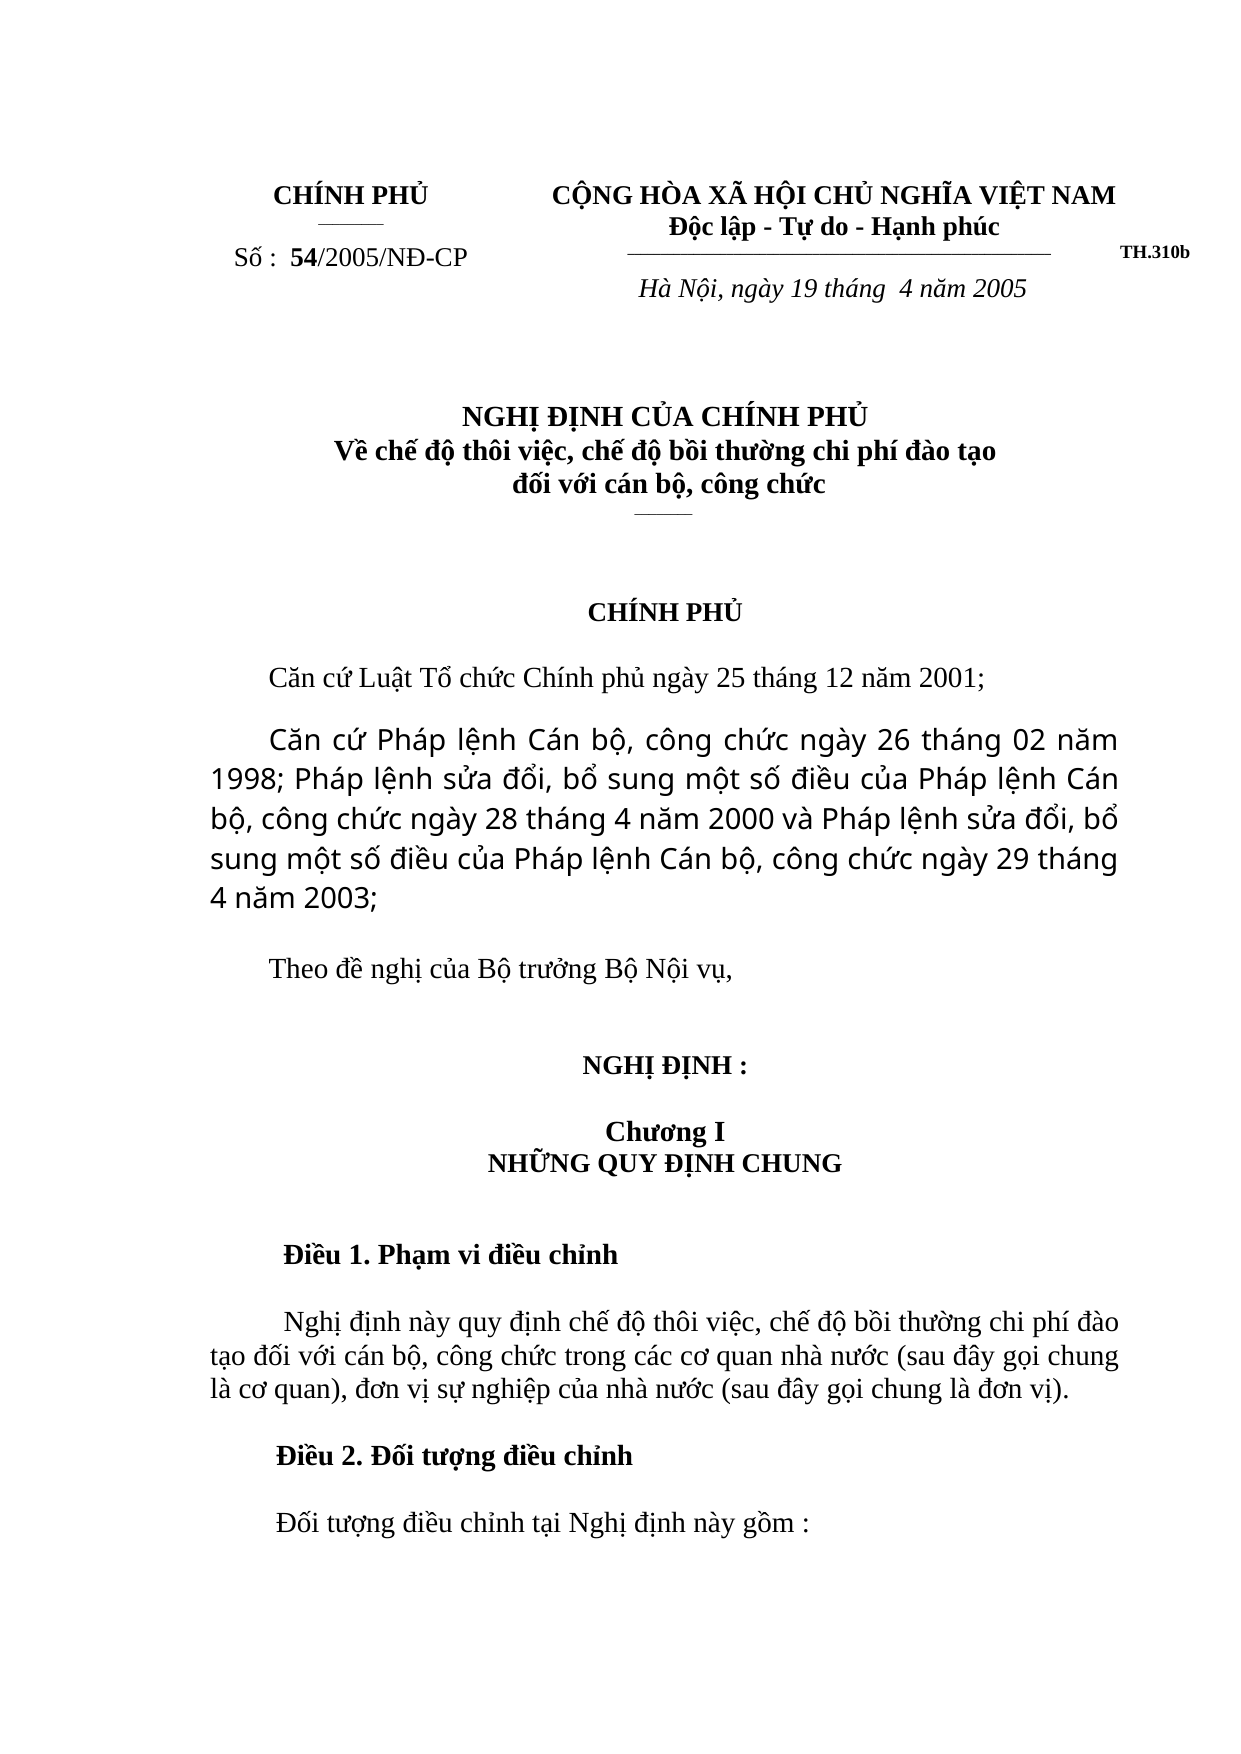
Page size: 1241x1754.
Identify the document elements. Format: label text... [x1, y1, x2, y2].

table_cell Số : 54/2005/NĐ-CP [191, 241, 510, 272]
text Chương I [210, 1114, 1120, 1147]
table_header [510, 179, 539, 241]
text NGHỊ ĐỊNH CỦA CHÍNH PHỦ [210, 399, 1120, 433]
table_cell Hà Nội, ngày 19 tháng 4 năm 2005 [539, 272, 1129, 303]
text CHÍNH PHỦ [210, 596, 1120, 627]
text Nghị định này quy định chế độ thôi việc, chế độ bồi thường chi phí đào tạo đối với cán bộ, công chức trong các cơ quan nhà nước (sau đây gọi chung là cơ quan), đơn vị sự nghiệp của nhà nước (sau đây gọi chung là đơn vị). [210, 1304, 1120, 1405]
text NGHỊ ĐỊNH : [210, 1049, 1120, 1080]
text Điều 1. Phạm vi điều chỉnh [210, 1237, 1120, 1271]
text ________ [210, 500, 1120, 528]
text Về chế độ thôi việc, chế độ bồi thường chi phí đào tạo [210, 433, 1120, 466]
table_cell [510, 241, 539, 272]
table_header [1129, 179, 1232, 241]
text Điều 2. Đối tượng điều chỉnh [210, 1438, 1120, 1472]
text NHỮNG QUY ĐỊNH CHUNG [210, 1147, 1120, 1178]
table_cell ________________________________________________________________ [539, 241, 1109, 272]
text đối với cán bộ, công chức [210, 466, 1120, 500]
table_header CHÍNH PHỦ _________ [191, 179, 510, 241]
text Đối tượng điều chỉnh tại Nghị định này gồm : [210, 1505, 1120, 1539]
table_cell [191, 272, 510, 303]
table_cell [510, 272, 539, 303]
table_cell [1129, 272, 1232, 303]
table_header CỘNG HÒA XÃ HỘI CHỦ NGHĨA VIỆT NAM Độc lập - Tự do - Hạnh phúc [539, 179, 1129, 241]
text Theo đề nghị của Bộ trưởng Bộ Nội vụ, [210, 951, 1120, 984]
text Căn cứ Luật Tổ chức Chính phủ ngày 25 tháng 12 năm 2001; [210, 660, 1120, 694]
table_cell TH.310b [1109, 241, 1232, 272]
subtitle Căn cứ Pháp lệnh Cán bộ, công chức ngày 26 tháng 02 năm 1998; Pháp lệnh sửa đổi, bổ sung một số điều của Pháp lệnh Cán bộ, công chức ngày 28 tháng 4 năm 2000 và Pháp lệnh sửa đổi, bổ sung một số điều của Pháp lệnh Cán bộ, công chức ngày 29 tháng 4 năm 2003; [210, 719, 1120, 917]
